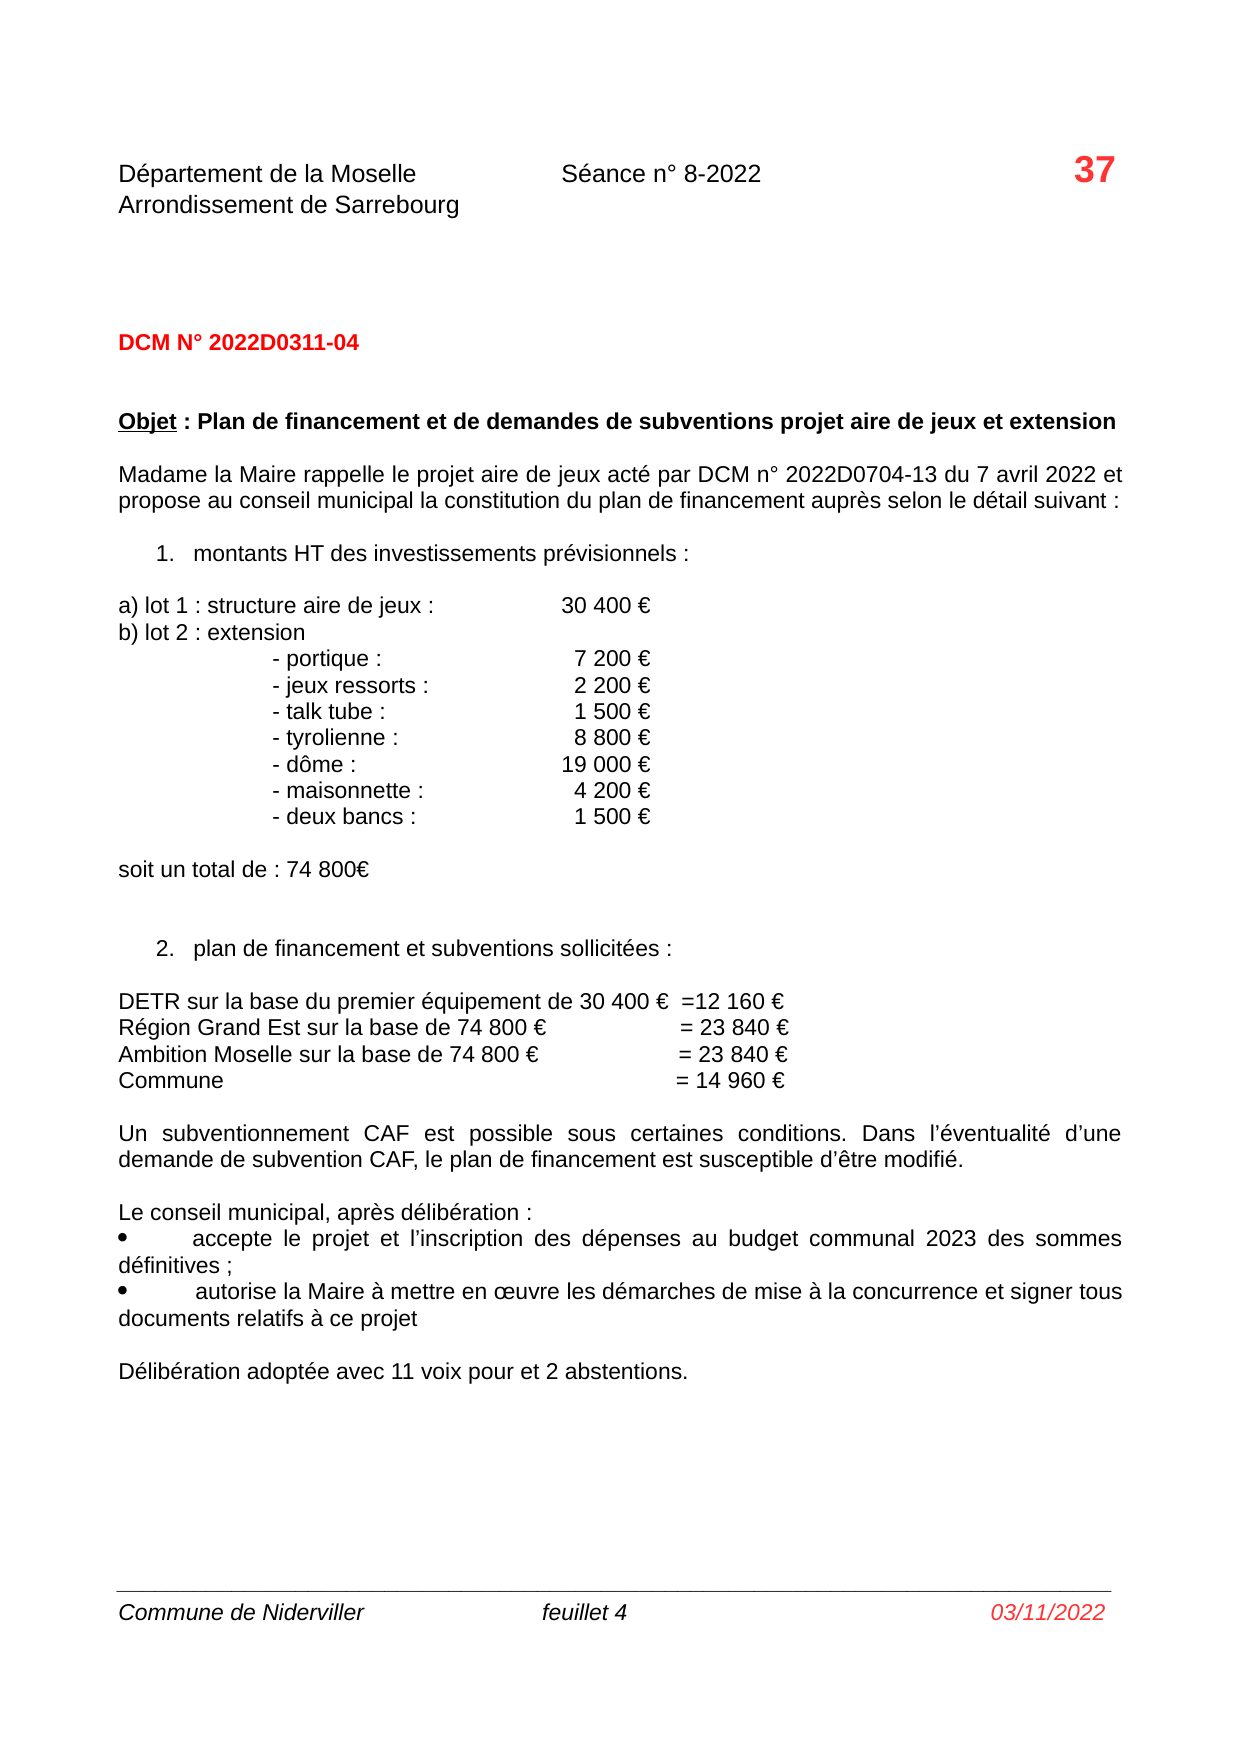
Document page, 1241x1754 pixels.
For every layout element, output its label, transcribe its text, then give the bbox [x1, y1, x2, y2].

text - maisonnette : 4 200 € [118, 777, 1122, 803]
text Madame la Maire rappelle le projet aire de jeux acté par DCM n° 2022D0704-13 du 7 avril 2022 et propose au conseil municipal la constitution du plan de financement auprès selon le détail suivant : [118, 461, 1123, 513]
list autorise la Maire à mettre en œuvre les démarches de mise à la concurrence et signer tous documents relatifs à ce projet [118, 1278, 1123, 1331]
text ______________________________________________________________________________ [118, 274, 1123, 300]
text COMMUNE DE NIDERVILLER [118, 247, 1123, 274]
text Département de la Moselle Séance n° 8-2022 37 [118, 147, 1122, 190]
text - tyrolienne : 8 800 € [118, 724, 1122, 751]
list montants HT des investissements prévisionnels : [156, 540, 1122, 566]
text Un subventionnement CAF est possible sous certaines conditions. Dans l’éventualité d’une demande de subvention CAF, le plan de financement est susceptible d’être modifié. [118, 1119, 1122, 1172]
list plan de financement et subventions sollicitées : [156, 935, 1122, 961]
text Délibération adoptée avec 11 voix pour et 2 abstentions. [118, 1358, 1122, 1384]
text Commune = 14 960 € [118, 1067, 1122, 1093]
text Ambition Moselle sur la base de 74 800 € = 23 840 € [118, 1041, 1122, 1067]
text a) lot 1 : structure aire de jeux : 30 400 € [118, 592, 1122, 619]
list accepte le projet et l’inscription des dépenses au budget communal 2023 des sommes définitives ; [118, 1225, 1123, 1278]
text b) lot 2 : extension [118, 619, 1122, 645]
text DETR sur la base du premier équipement de 30 400 € =12 160 € [118, 988, 1122, 1014]
text - deux bancs : 1 500 € [118, 803, 1122, 830]
text Arrondissement de Sarrebourg [118, 190, 1122, 219]
text Le conseil municipal, après délibération : [118, 1199, 1123, 1225]
text DCM N° 2022D0311-04 [118, 329, 1123, 355]
text - jeux ressorts : 2 200 € [118, 672, 1122, 698]
text ______________________________________________________________________________ [118, 1564, 1123, 1594]
text Région Grand Est sur la base de 74 800 € = 23 840 € [118, 1014, 1122, 1041]
text - portique : 7 200 € [118, 645, 1122, 672]
text Commune de Niderviller feuillet 4 03/11/2022 [118, 1594, 1123, 1625]
text - talk tube : 1 500 € [118, 698, 1122, 724]
text Objet : Plan de financement et de demandes de subventions projet aire de jeux et extension [118, 408, 1123, 434]
text soit un total de : 74 800€ [118, 856, 1122, 882]
text - dôme : 19 000 € [118, 751, 1122, 777]
